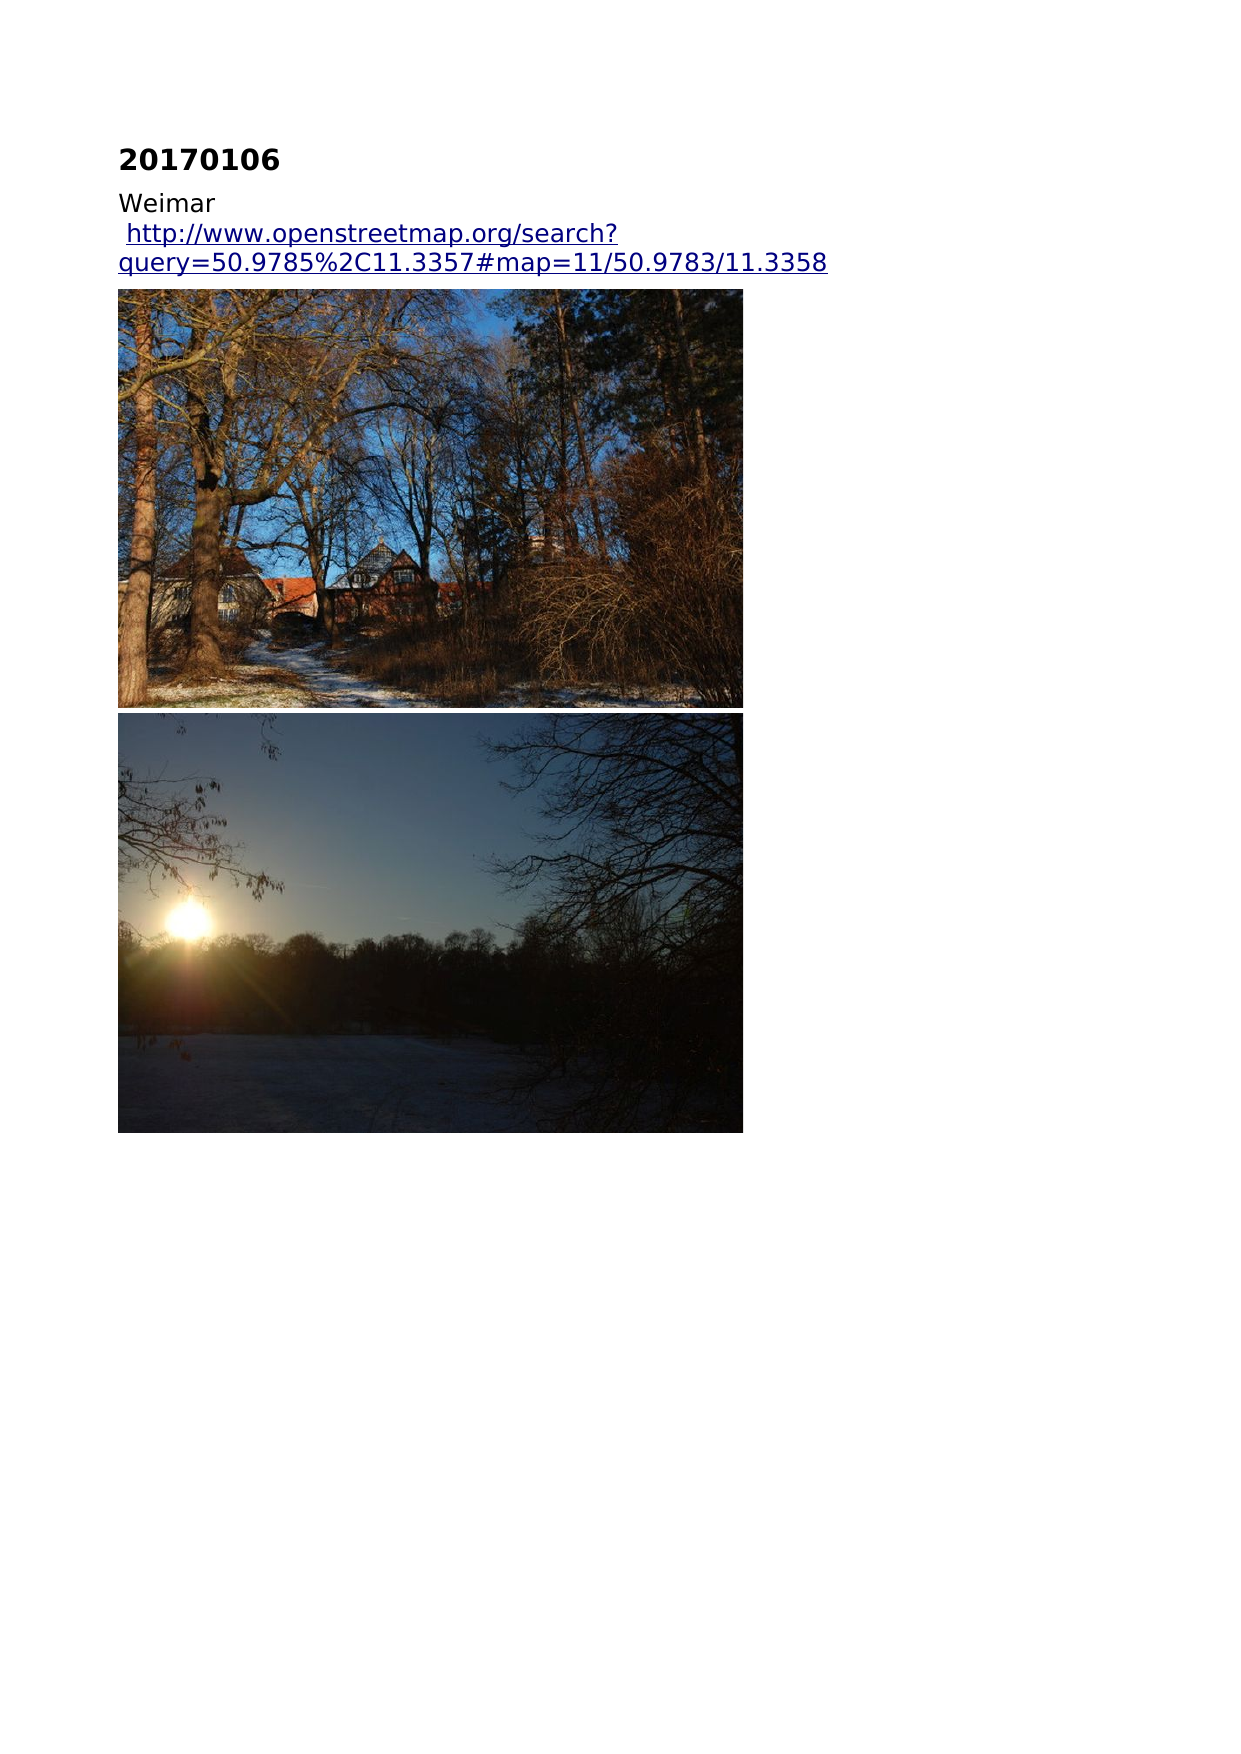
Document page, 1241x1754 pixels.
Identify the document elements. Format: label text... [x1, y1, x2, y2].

subtitle 20170106 [118, 143, 1122, 177]
picture [118, 289, 744, 708]
picture [118, 713, 744, 1133]
text Weimar http://www.openstreetmap.org/search?query=50.9785%2C11.3357#map=11/50.9783/11.3358 [118, 189, 1122, 277]
